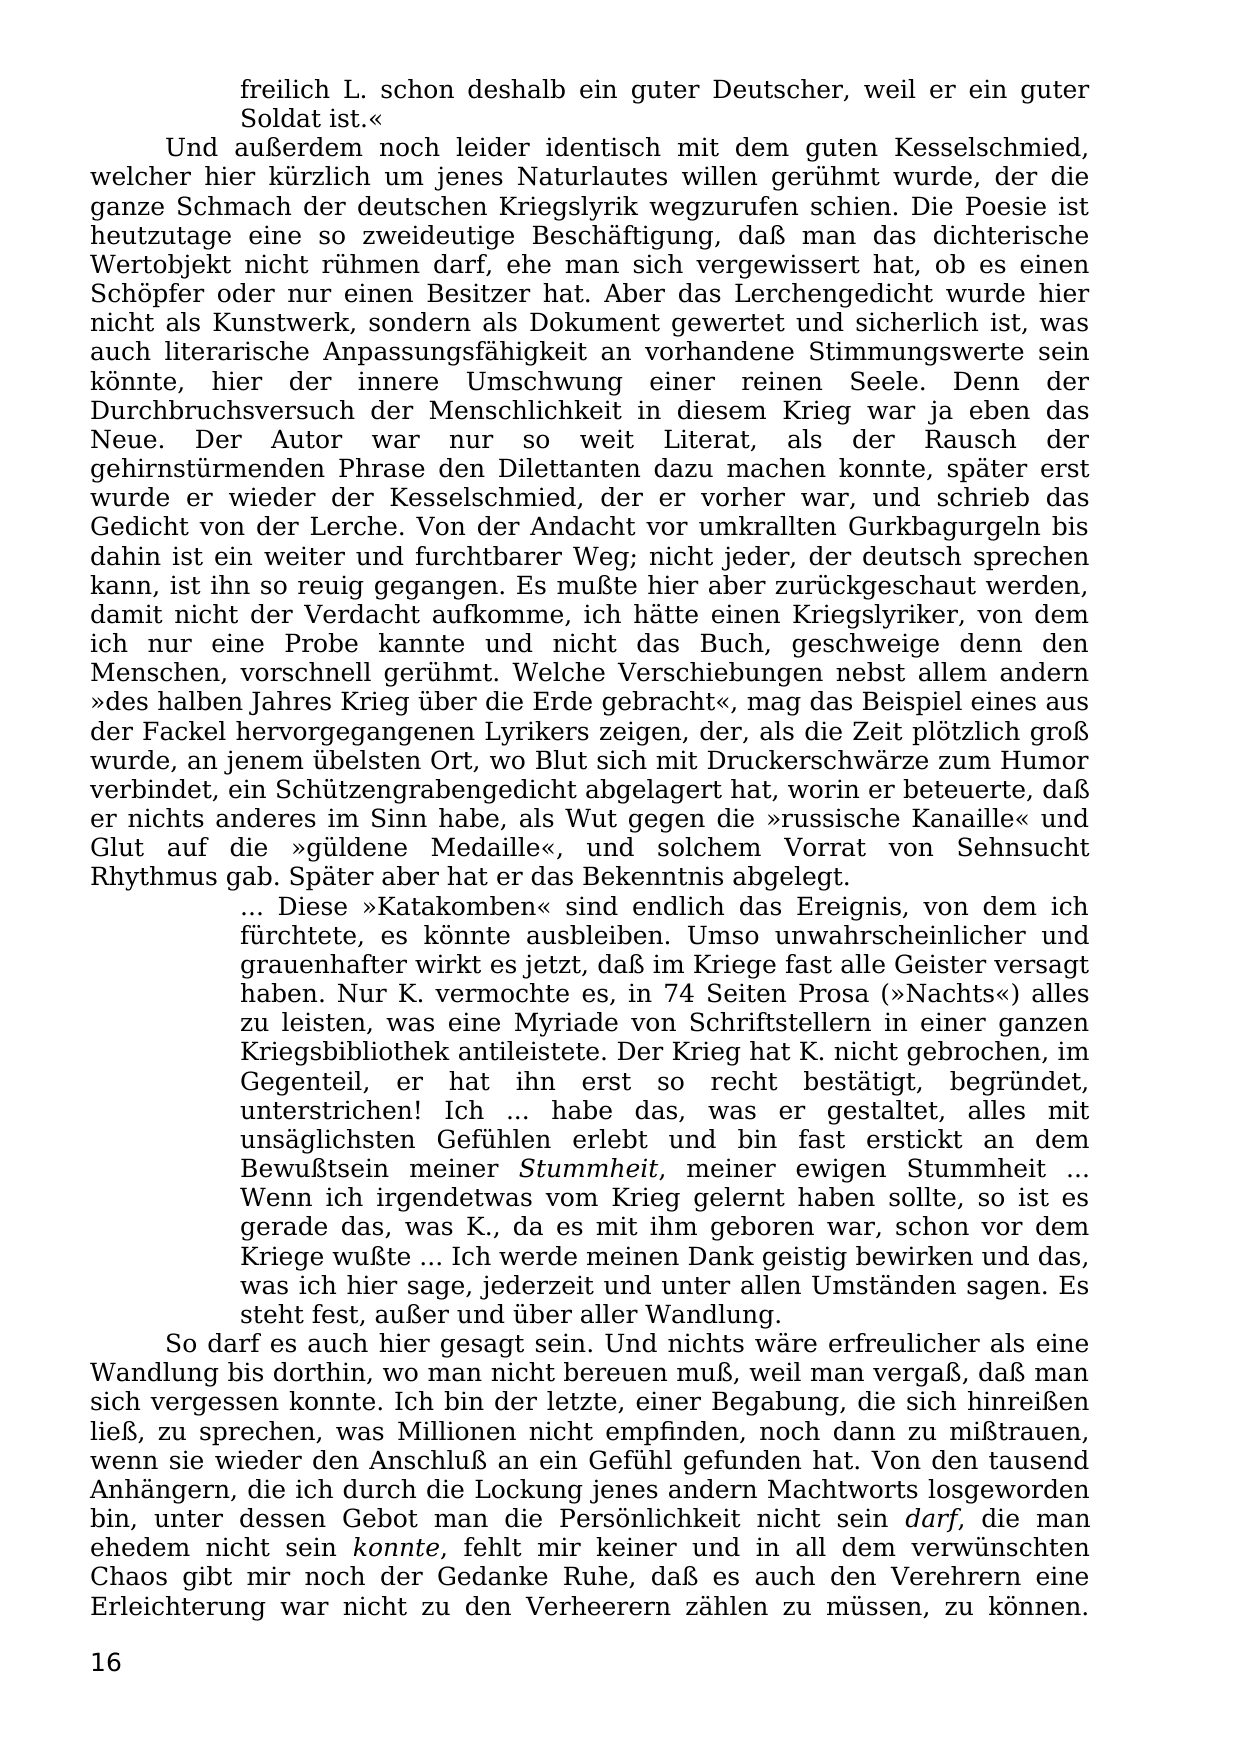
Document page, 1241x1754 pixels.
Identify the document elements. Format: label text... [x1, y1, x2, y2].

text So darf es auch hier gesagt sein. Und nichts wäre erfreulicher als eine Wandlung bis dorthin, wo man nicht bereuen muß, weil man vergaß, daß man sich vergessen konnte. Ich bin der letzte, einer Begabung, die sich hinreißen ließ, zu sprechen, was Millionen nicht empfinden, noch dann zu mißtrauen, wenn sie wieder den Anschluß an ein Gefühl gefunden hat. Von den tausend Anhängern, die ich durch die Lockung jenes andern Machtworts losgeworden bin, unter dessen Gebot man die Persönlichkeit nicht sein darf, die man ehedem nicht sein konnte, fehlt mir keiner und in all dem verwünschten Chaos gibt mir noch der Gedanke Ruhe, daß es auch den Verehrern eine Erleichterung war nicht zu den Verheerern zählen zu müssen, zu können. [90, 1329, 1091, 1621]
text Und außerdem noch leider identisch mit dem guten Kesselschmied, welcher hier kürzlich um jenes Naturlautes willen gerühmt wurde, der die ganze Schmach der deutschen Kriegslyrik wegzurufen schien. Die Poesie ist heutzutage eine so zweideutige Beschäftigung, daß man das dichterische Wertobjekt nicht rühmen darf, ehe man sich vergewissert hat, ob es einen Schöpfer oder nur einen Besitzer hat. Aber das Lerchengedicht wurde hier nicht als Kunstwerk, sondern als Dokument gewertet und sicherlich ist, was auch literarische Anpassungsfähigkeit an vorhandene Stimmungswerte sein könnte, hier der innere Umschwung einer reinen Seele. Denn der Durchbruchsversuch der Menschlichkeit in diesem Krieg war ja eben das Neue. Der Autor war nur so weit Literat, als der Rausch der gehirnstürmenden Phrase den Dilettanten dazu machen konnte, später erst wurde er wieder der Kesselschmied, der er vorher war, und schrieb das Gedicht von der Lerche. Von der Andacht vor umkrallten Gurkbagurgeln bis dahin ist ein weiter und furchtbarer Weg; nicht jeder, der deutsch sprechen kann, ist ihn so reuig gegangen. Es mußte hier aber zurückgeschaut werden, damit nicht der Verdacht aufkomme, ich hätte einen Kriegslyriker, von dem ich nur eine Probe kannte und nicht das Buch, geschweige denn den Menschen, vorschnell gerühmt. Welche Verschiebungen nebst allem andern »des halben Jahres Krieg über die Erde gebracht«, mag das Beispiel eines aus der Fackel hervorgegangenen Lyrikers zeigen, der, als die Zeit plötzlich groß wurde, an jenem übelsten Ort, wo Blut sich mit Druckerschwärze zum Humor verbindet, ein Schützengrabengedicht abgelagert hat, worin er beteuerte, daß er nichts anderes im Sinn habe, als Wut gegen die »russische Kanaille« und Glut auf die »güldene Medaille«, und solchem Vorrat von Sehnsucht Rhythmus gab. Später aber hat er das Bekenntnis abgelegt. [90, 133, 1091, 892]
text freilich L. schon deshalb ein guter Deutscher, weil er ein guter Soldat ist.« [240, 75, 1091, 133]
text ... Diese »Katakomben« sind endlich das Ereignis, von dem ich fürchtete, es könnte ausbleiben. Umso unwahrscheinlicher und grauenhafter wirkt es jetzt, daß im Kriege fast alle Geister versagt haben. Nur K. vermochte es, in 74 Seiten Prosa (»Nachts«) alles zu leisten, was eine Myriade von Schriftstellern in einer ganzen Kriegsbibliothek antileistete. Der Krieg hat K. nicht gebrochen, im Gegenteil, er hat ihn erst so recht bestätigt, begründet, unterstrichen! Ich ... habe das, was er gestaltet, alles mit unsäglichsten Gefühlen erlebt und bin fast erstickt an dem Bewußtsein meiner Stummheit, meiner ewigen Stummheit ... Wenn ich irgendetwas vom Krieg gelernt haben sollte, so ist es gerade das, was K., da es mit ihm geboren war, schon vor dem Kriege wußte ... Ich werde meinen Dank geistig bewirken und das, was ich hier sage, jederzeit und unter allen Umständen sagen. Es steht fest, außer und über aller Wandlung. [240, 892, 1091, 1329]
